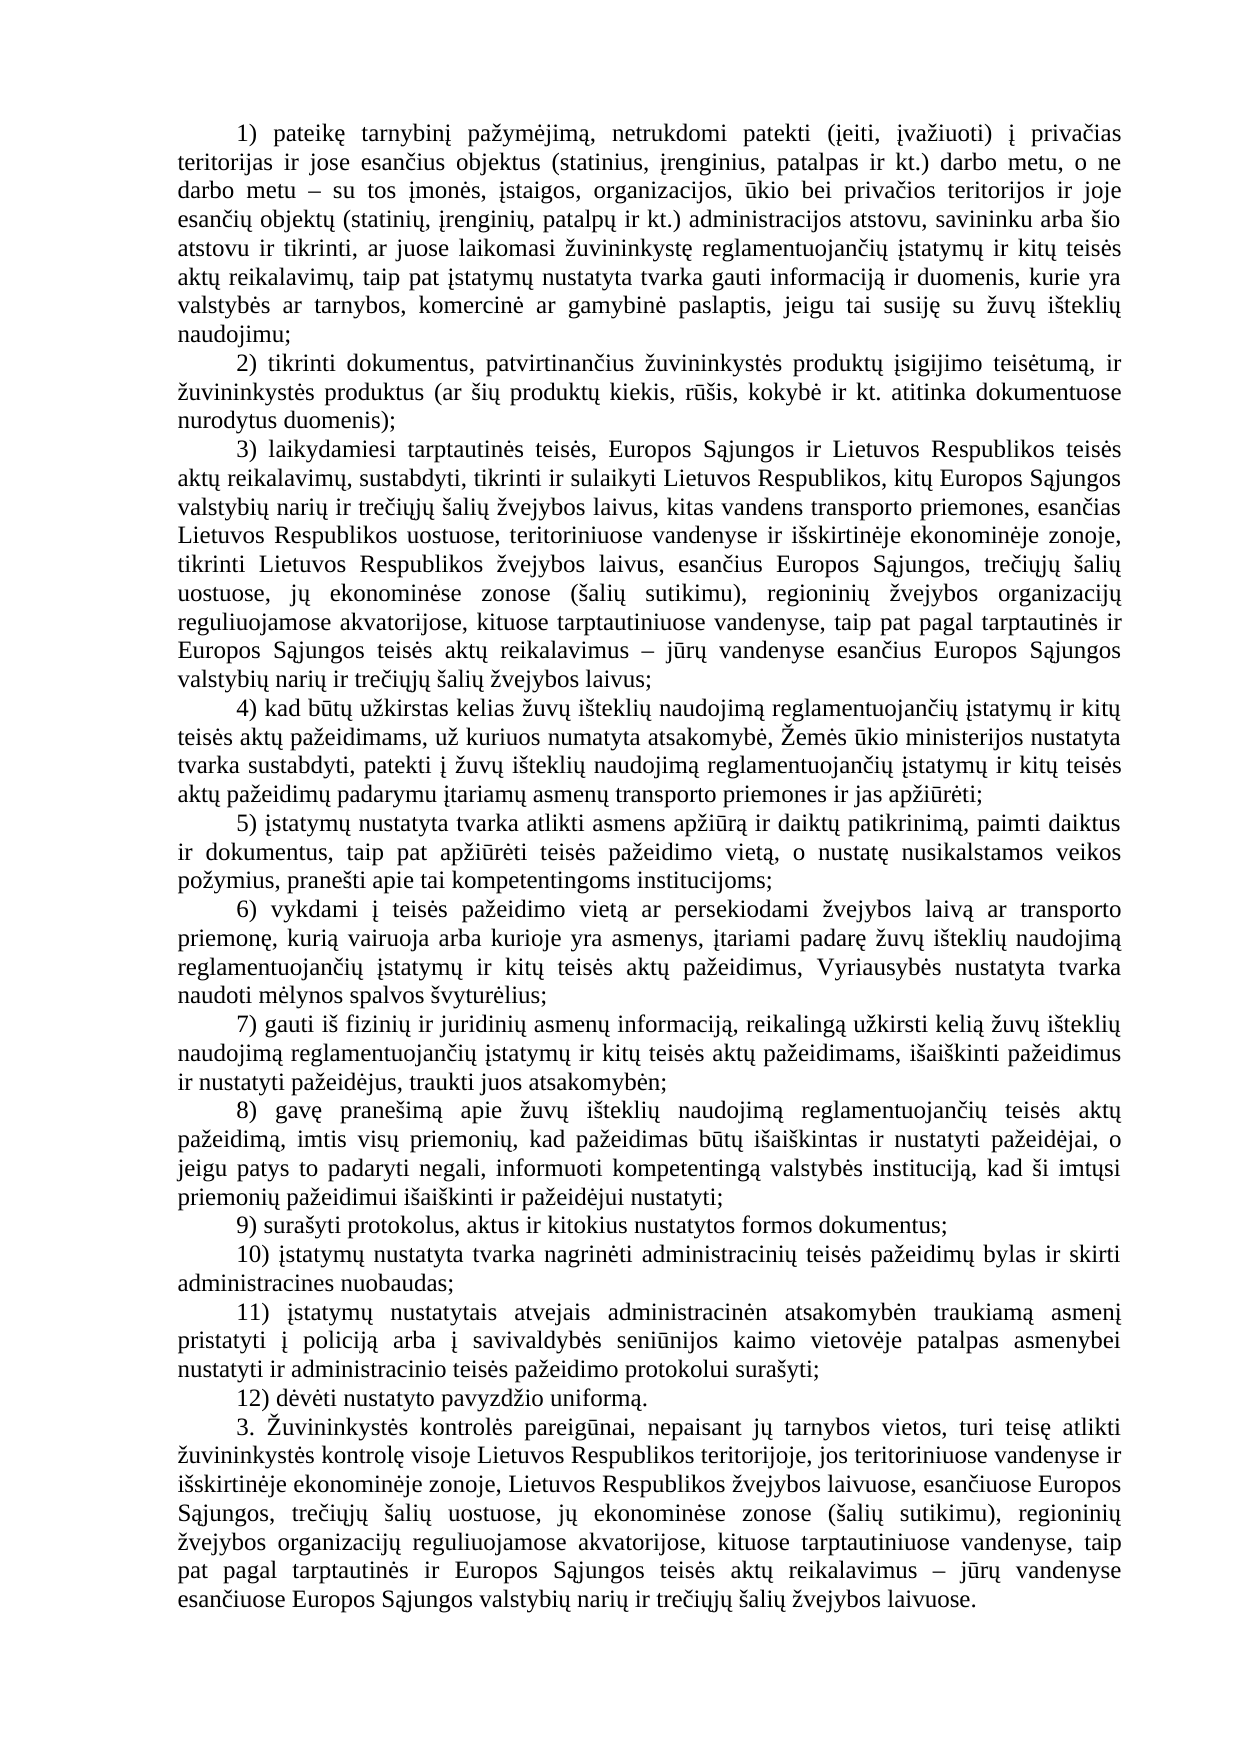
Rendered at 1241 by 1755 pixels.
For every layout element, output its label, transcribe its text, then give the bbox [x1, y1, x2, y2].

text 6) vykdami į teisės pažeidimo vietą ar persekiodami žvejybos laivą ar transporto priemonę, kurią vairuoja arba kurioje yra asmenys, įtariami padarę žuvų išteklių naudojimą reglamentuojančių įstatymų ir kitų teisės aktų pažeidimus, Vyriausybės nustatyta tvarka naudoti mėlynos spalvos švyturėlius; [177, 894, 1122, 1009]
text 2) tikrinti dokumentus, patvirtinančius žuvininkystės produktų įsigijimo teisėtumą, ir žuvininkystės produktus (ar šių produktų kiekis, rūšis, kokybė ir kt. atitinka dokumentuose nurodytus duomenis); [177, 348, 1122, 434]
text 10) įstatymų nustatyta tvarka nagrinėti administracinių teisės pažeidimų bylas ir skirti administracines nuobaudas; [177, 1239, 1122, 1297]
text 4) kad būtų užkirstas kelias žuvų išteklių naudojimą reglamentuojančių įstatymų ir kitų teisės aktų pažeidimams, už kuriuos numatyta atsakomybė, Žemės ūkio ministerijos nustatyta tvarka sustabdyti, patekti į žuvų išteklių naudojimą reglamentuojančių įstatymų ir kitų teisės aktų pažeidimų padarymu įtariamų asmenų transporto priemones ir jas apžiūrėti; [177, 693, 1122, 808]
text 3. Žuvininkystės kontrolės pareigūnai, nepaisant jų tarnybos vietos, turi teisę atlikti žuvininkystės kontrolę visoje Lietuvos Respublikos teritorijoje, jos teritoriniuose vandenyse ir išskirtinėje ekonominėje zonoje, Lietuvos Respublikos žvejybos laivuose, esančiuose Europos Sąjungos, trečiųjų šalių uostuose, jų ekonominėse zonose (šalių sutikimu), regioninių žvejybos organizacijų reguliuojamose akvatorijose, kituose tarptautiniuose vandenyse, taip pat pagal tarptautinės ir Europos Sąjungos teisės aktų reikalavimus – jūrų vandenyse esančiuose Europos Sąjungos valstybių narių ir trečiųjų šalių žvejybos laivuose. [177, 1412, 1122, 1613]
text 9) surašyti protokolus, aktus ir kitokius nustatytos formos dokumentus; [177, 1211, 1122, 1239]
text 3) laikydamiesi tarptautinės teisės, Europos Sąjungos ir Lietuvos Respublikos teisės aktų reikalavimų, sustabdyti, tikrinti ir sulaikyti Lietuvos Respublikos, kitų Europos Sąjungos valstybių narių ir trečiųjų šalių žvejybos laivus, kitas vandens transporto priemones, esančias Lietuvos Respublikos uostuose, teritoriniuose vandenyse ir išskirtinėje ekonominėje zonoje, tikrinti Lietuvos Respublikos žvejybos laivus, esančius Europos Sąjungos, trečiųjų šalių uostuose, jų ekonominėse zonose (šalių sutikimu), regioninių žvejybos organizacijų reguliuojamose akvatorijose, kituose tarptautiniuose vandenyse, taip pat pagal tarptautinės ir Europos Sąjungos teisės aktų reikalavimus – jūrų vandenyse esančius Europos Sąjungos valstybių narių ir trečiųjų šalių žvejybos laivus; [177, 434, 1122, 693]
text 11) įstatymų nustatytais atvejais administracinėn atsakomybėn traukiamą asmenį pristatyti į policiją arba į savivaldybės seniūnijos kaimo vietovėje patalpas asmenybei nustatyti ir administracinio teisės pažeidimo protokolui surašyti; [177, 1297, 1122, 1383]
text 8) gavę pranešimą apie žuvų išteklių naudojimą reglamentuojančių teisės aktų pažeidimą, imtis visų priemonių, kad pažeidimas būtų išaiškintas ir nustatyti pažeidėjai, o jeigu patys to padaryti negali, informuoti kompetentingą valstybės instituciją, kad ši imtųsi priemonių pažeidimui išaiškinti ir pažeidėjui nustatyti; [177, 1096, 1122, 1211]
text 12) dėvėti nustatyto pavyzdžio uniformą. [177, 1383, 1122, 1412]
text 5) įstatymų nustatyta tvarka atlikti asmens apžiūrą ir daiktų patikrinimą, paimti daiktus ir dokumentus, taip pat apžiūrėti teisės pažeidimo vietą, o nustatę nusikalstamos veikos požymius, pranešti apie tai kompetentingoms institucijoms; [177, 808, 1122, 894]
text 7) gauti iš fizinių ir juridinių asmenų informaciją, reikalingą užkirsti kelią žuvų išteklių naudojimą reglamentuojančių įstatymų ir kitų teisės aktų pažeidimams, išaiškinti pažeidimus ir nustatyti pažeidėjus, traukti juos atsakomybėn; [177, 1009, 1122, 1096]
text 1) pateikę tarnybinį pažymėjimą, netrukdomi patekti (įeiti, įvažiuoti) į privačias teritorijas ir jose esančius objektus (statinius, įrenginius, patalpas ir kt.) darbo metu, o ne darbo metu – su tos įmonės, įstaigos, organizacijos, ūkio bei privačios teritorijos ir joje esančių objektų (statinių, įrenginių, patalpų ir kt.) administracijos atstovu, savininku arba šio atstovu ir tikrinti, ar juose laikomasi žuvininkystę reglamentuojančių įstatymų ir kitų teisės aktų reikalavimų, taip pat įstatymų nustatyta tvarka gauti informaciją ir duomenis, kurie yra valstybės ar tarnybos, komercinė ar gamybinė paslaptis, jeigu tai susiję su žuvų išteklių naudojimu; [177, 118, 1122, 348]
